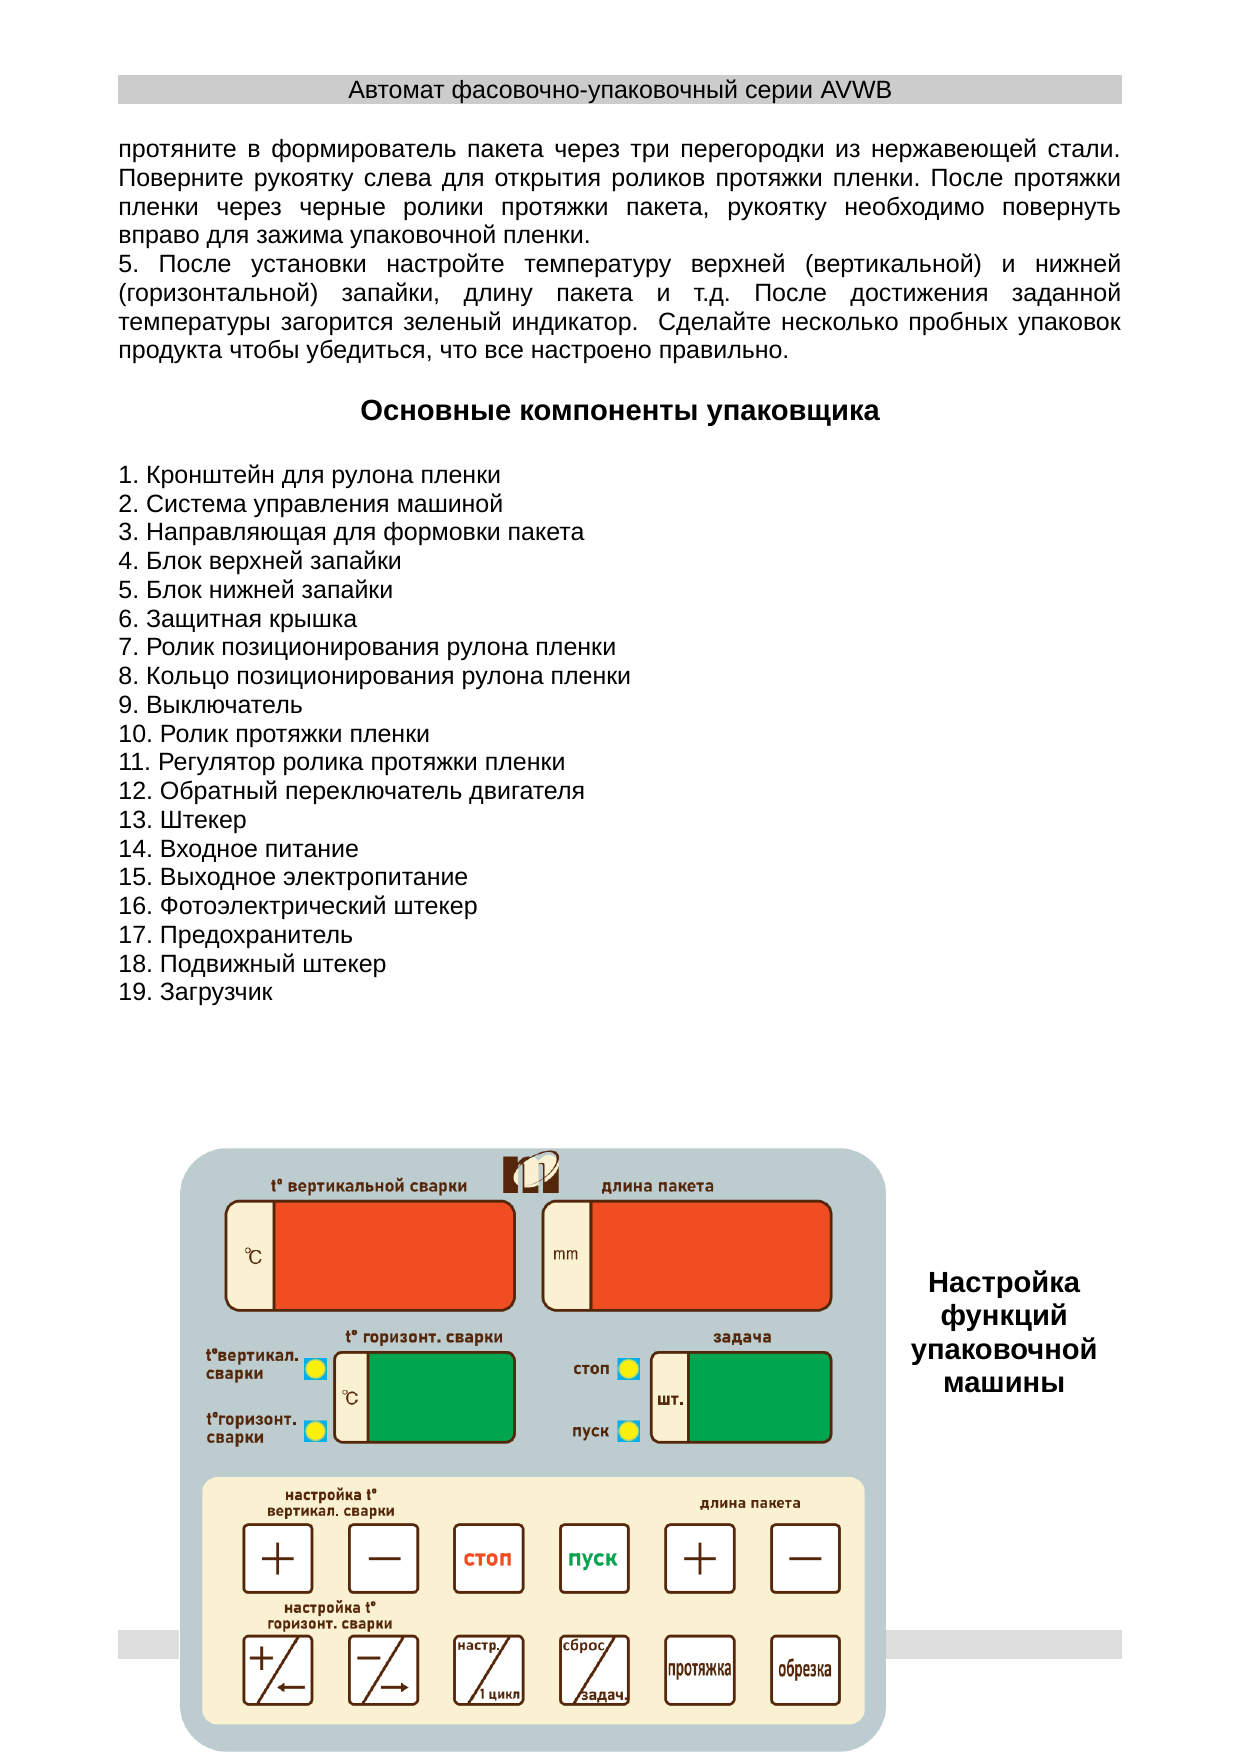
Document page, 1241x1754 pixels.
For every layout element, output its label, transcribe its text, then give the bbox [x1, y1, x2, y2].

text 15. Выходное электропитание [118, 862, 1122, 891]
text 7. Ролик позиционирования рулона пленки [118, 632, 1122, 661]
text 6. Защитная крышка [118, 603, 1122, 632]
text 4. Блок верхней запайки [118, 546, 1122, 575]
text 13. Штекер [118, 805, 1122, 833]
text 16. Фотоэлектрический штекер [118, 891, 1122, 920]
text 9. Выключатель [118, 690, 1122, 718]
text 14. Входное питание [118, 833, 1122, 862]
text 17. Предохранитель [118, 920, 1122, 948]
text Настройка функций упаковочной машины [886, 1265, 1122, 1399]
text 5. После установки настройте температуру верхней (вертикальной) и нижней (горизонтальной) запайки, длину пакета и т.д. После достижения заданной температуры загорится зеленый индикатор. Сделайте несколько пробных упаковок продукта чтобы убедиться, что все настроено правильно. [118, 249, 1122, 364]
text 8. Кольцо позиционирования рулона пленки [118, 661, 1122, 690]
text [118, 1265, 178, 1399]
text протяните в формирователь пакета через три перегородки из нержавеющей стали. Поверните рукоятку слева для открытия роликов протяжки пленки. После протяжки пленки через черные ролики протяжки пакета, рукоятку необходимо повернуть вправо для зажима упаковочной пленки. [118, 134, 1122, 249]
text 1. Кронштейн для рулона пленки [118, 460, 1122, 488]
text 2. Система управления машиной [118, 488, 1122, 517]
text 3. Направляющая для формовки пакета [118, 517, 1122, 546]
text 5. Блок нижней запайки [118, 575, 1122, 603]
text 12. Обратный переключатель двигателя [118, 776, 1122, 805]
text 10. Ролик протяжки пленки [118, 718, 1122, 747]
text 19. Загрузчик [118, 977, 1122, 1006]
text 18. Подвижный штекер [118, 948, 1122, 977]
text 11. Регулятор ролика протяжки пленки [118, 747, 1122, 776]
text Основные компоненты упаковщика [118, 393, 1122, 426]
